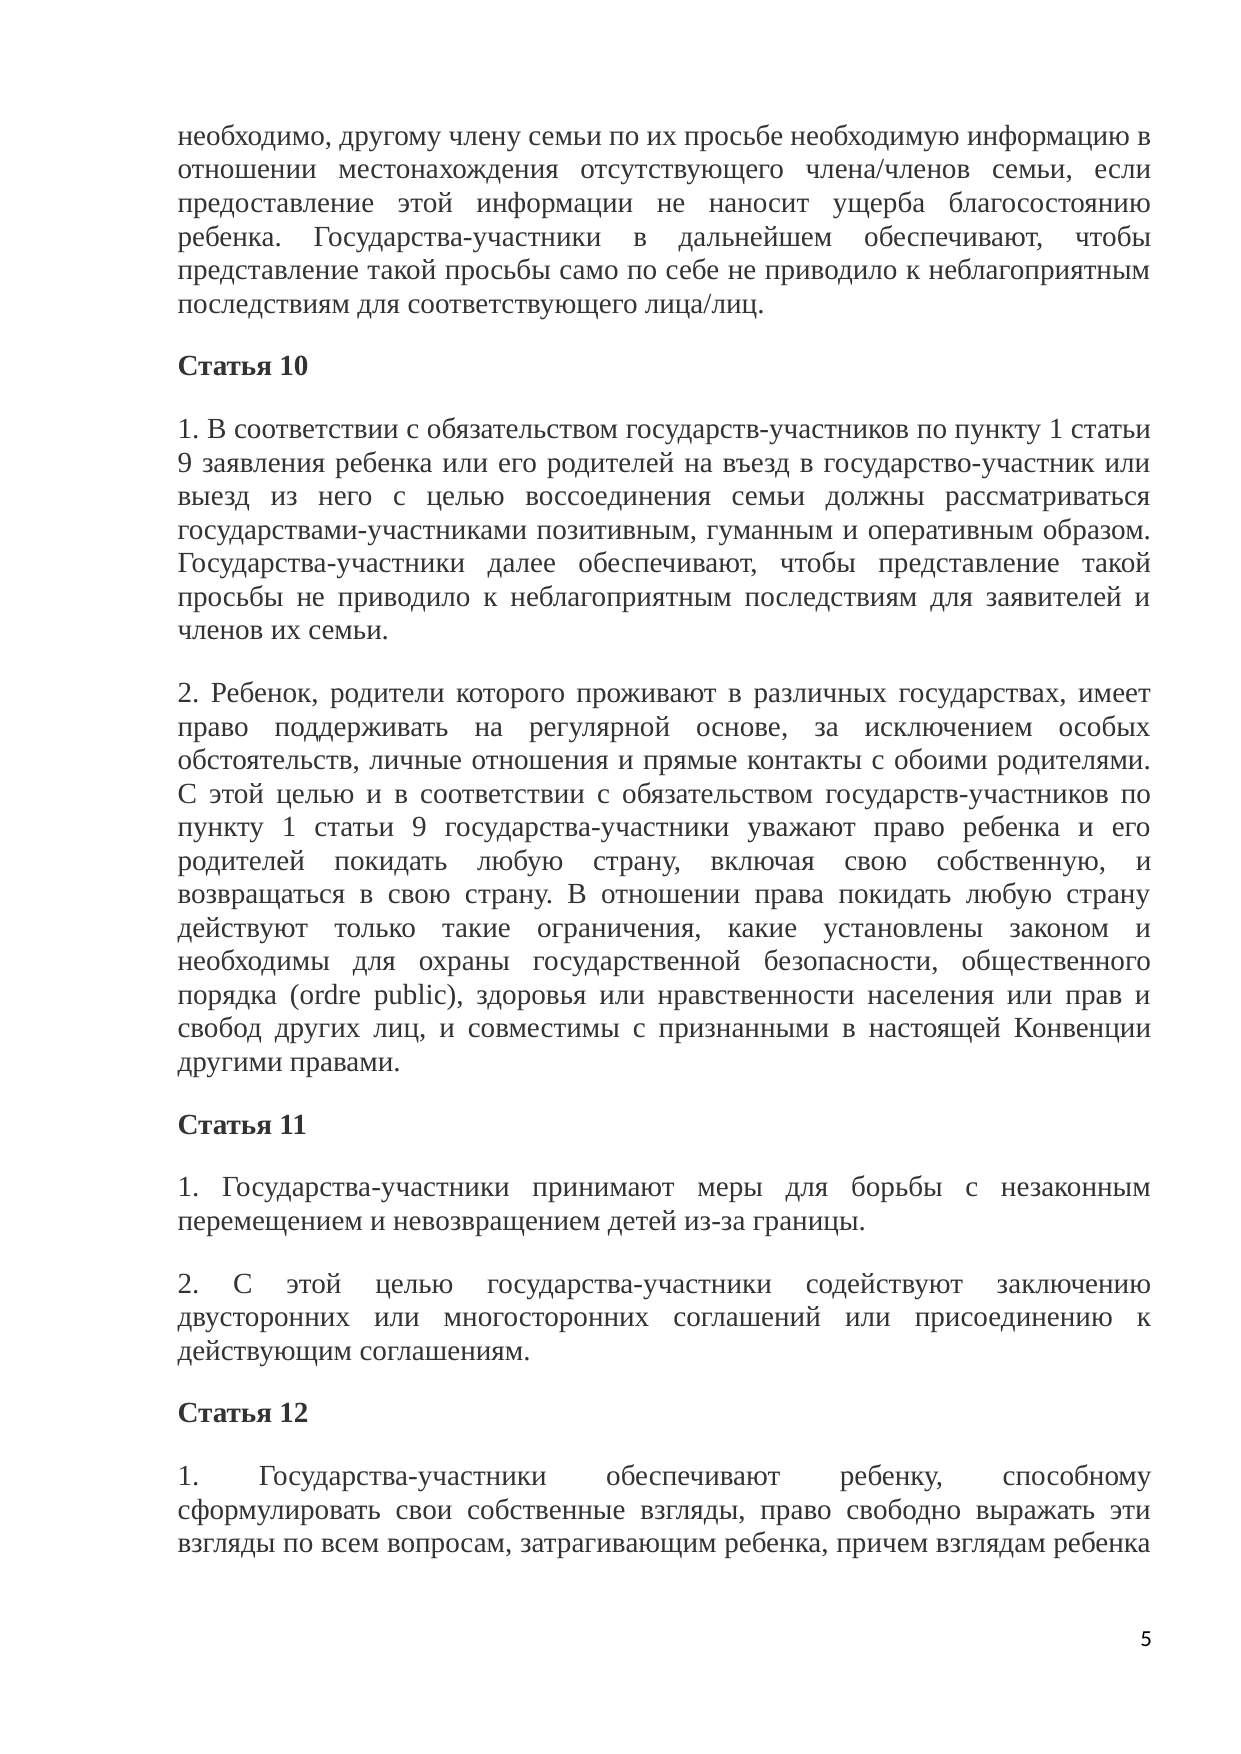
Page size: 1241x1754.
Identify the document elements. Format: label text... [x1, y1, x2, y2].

subtitle Статья 11 [177, 1107, 1152, 1140]
text 1. Государства-участники принимают меры для борьбы с незаконным перемещением и невозвращением детей из-за границы. [177, 1169, 1152, 1237]
text 1. Государства-участники обеспечивают ребенку, способному сформулировать свои собственные взгляды, право свободно выражать эти взгляды по всем вопросам, затрагивающим ребенка, причем взглядам ребенка [177, 1458, 1152, 1559]
subtitle Статья 10 [177, 348, 1152, 382]
text 2. С этой целью государства-участники содействуют заключению двусторонних или многосторонних соглашений или присоединению к действующим соглашениям. [177, 1266, 1152, 1366]
subtitle Статья 12 [177, 1396, 1152, 1429]
text 2. Ребенок, родители которого проживают в различных государствах, имеет право поддерживать на регулярной основе, за исключением особых обстоятельств, личные отношения и прямые контакты с обоими родителями. С этой целью и в соответствии с обязательством государств-участников по пункту 1 статьи 9 государства-участники уважают право ребенка и его родителей покидать любую страну, включая свою собственную, и возвращаться в свою страну. В отношении права покидать любую страну действуют только такие ограничения, какие установлены законом и необходимы для охраны государственной безопасности, общественного порядка (ordre public), здоровья или нравственности населения или прав и свобод других лиц, и совместимы с признанными в настоящей Конвенции другими правами. [177, 675, 1152, 1078]
text необходимо, другому члену семьи по их просьбе необходимую информацию в отношении местонахождения отсутствующего члена/членов семьи, если предоставление этой информации не наносит ущерба благосостоянию ребенка. Государства-участники в дальнейшем обеспечивают, чтобы представление такой просьбы само по себе не приводило к неблагоприятным последствиям для соответствующего лица/лиц. [177, 118, 1152, 319]
text 1. В соответствии с обязательством государств-участников по пункту 1 статьи 9 заявления ребенка или его родителей на въезд в государство-участник или выезд из него с целью воссоединения семьи должны рассматриваться государствами-участниками позитивным, гуманным и оперативным образом. Государства-участники далее обеспечивают, чтобы представление такой просьбы не приводило к неблагоприятным последствиям для заявителей и членов их семьи. [177, 411, 1152, 646]
